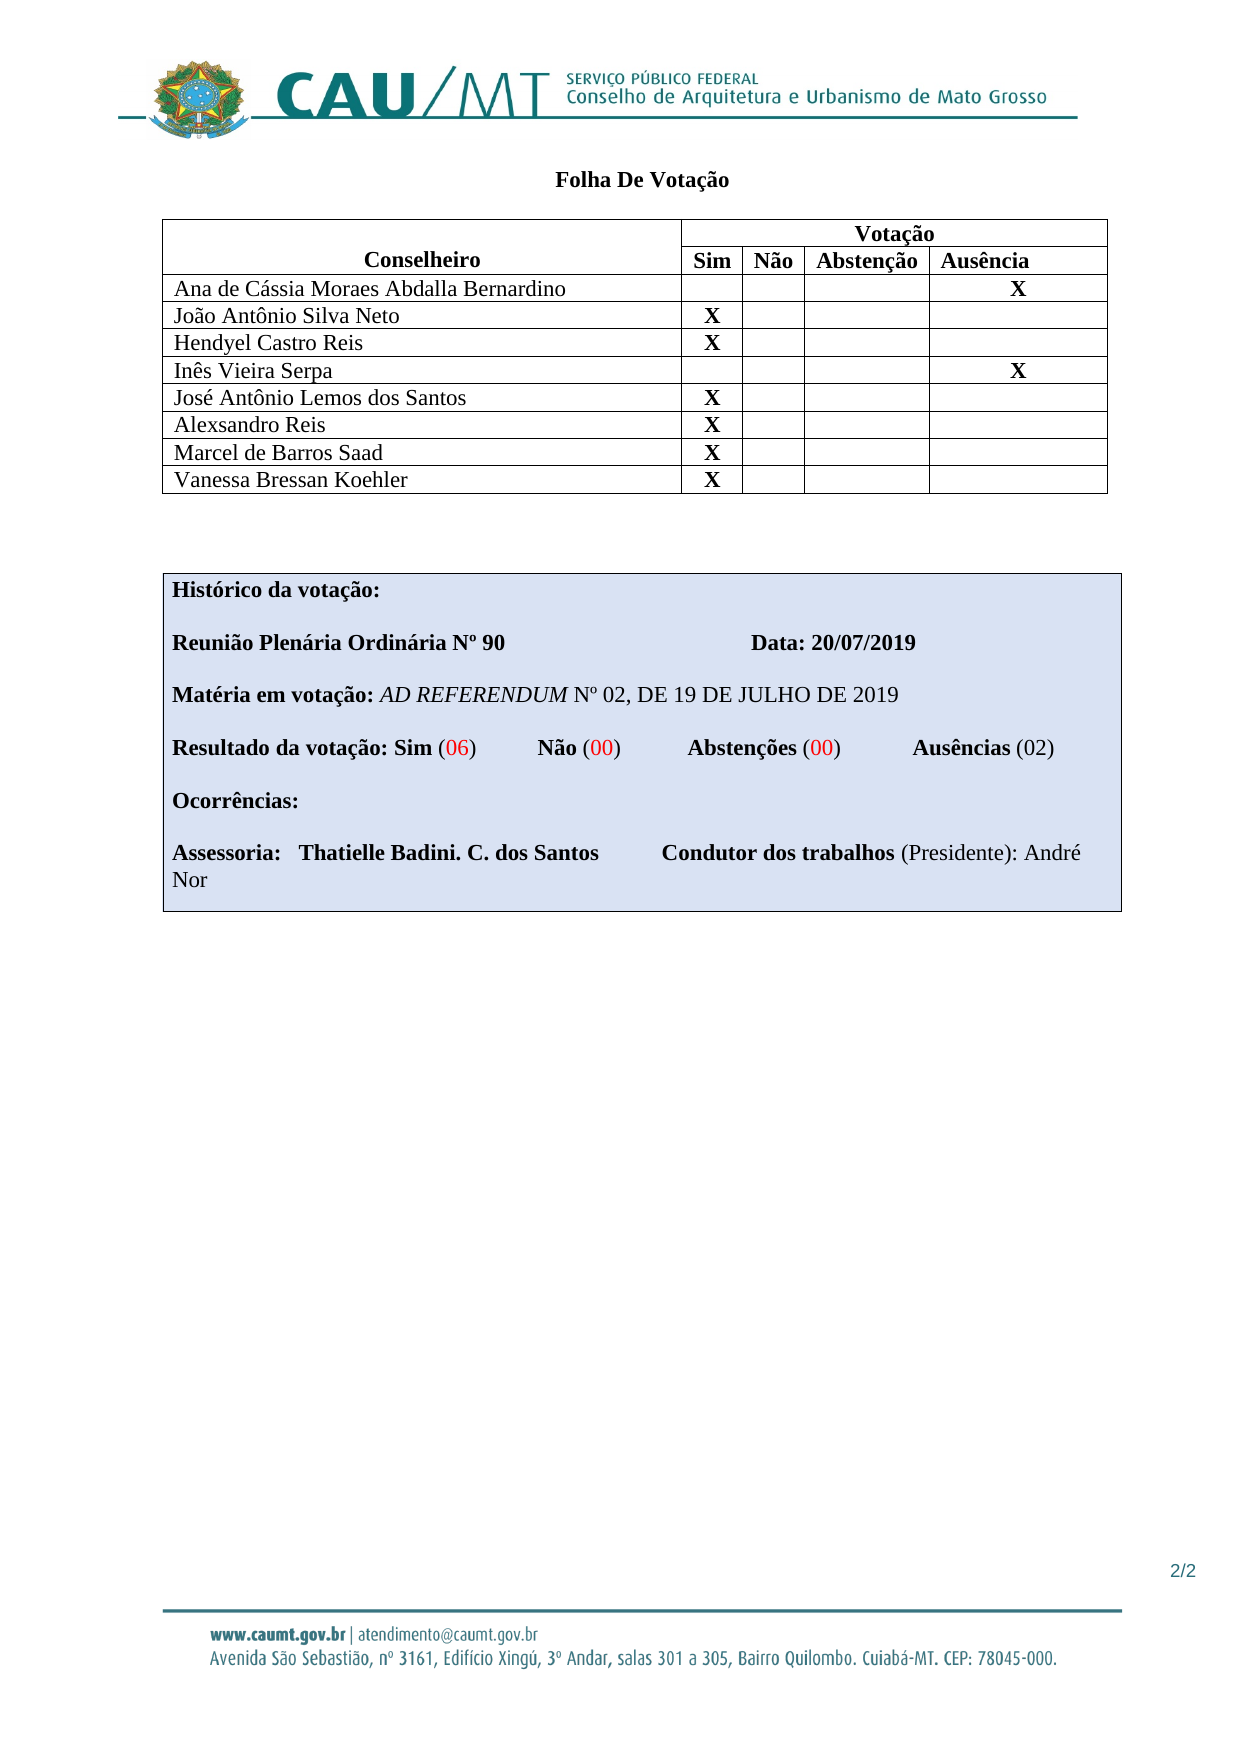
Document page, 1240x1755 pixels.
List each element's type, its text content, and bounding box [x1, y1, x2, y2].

table_cell [930, 302, 1107, 328]
table_cell Ana de Cássia Moraes Abdalla Bernardino [163, 275, 681, 301]
table_cell [743, 302, 804, 328]
table_cell X [930, 357, 1107, 383]
table_cell [930, 384, 1107, 411]
table_cell Alexsandro Reis [163, 412, 681, 438]
table_cell [805, 275, 929, 301]
table_cell Hendyel Castro Reis [163, 329, 681, 356]
table_cell [805, 466, 929, 493]
table_cell X [682, 412, 742, 438]
table_cell [930, 412, 1107, 438]
table_cell X [682, 302, 742, 328]
text Ocorrências: [164, 784, 1121, 810]
table_cell [682, 357, 742, 383]
table_cell [743, 329, 804, 356]
table_cell Não [743, 247, 804, 273]
table_cell [930, 329, 1107, 356]
table_cell [930, 439, 1107, 465]
table_header Conselheiro [163, 220, 681, 273]
text Resultado da votação: Sim (06) Não (00) Abstenções (00) Ausências (02) [164, 731, 1121, 757]
table_cell [743, 275, 804, 301]
table_cell X [682, 329, 742, 356]
table_cell [805, 357, 929, 383]
table_cell X [682, 384, 742, 411]
table_cell Marcel de Barros Saad [163, 439, 681, 465]
table_cell Sim [682, 247, 742, 273]
table_cell [743, 439, 804, 465]
table_cell X [930, 275, 1107, 301]
table_cell João Antônio Silva Neto [163, 302, 681, 328]
table_cell [805, 302, 929, 328]
table_cell [743, 466, 804, 493]
table_cell [805, 439, 929, 465]
text Histórico da votação: [164, 574, 1121, 599]
text Matéria em votação: AD REFERENDUM Nº 02, DE 19 DE JULHO DE 2019 [164, 678, 1121, 704]
table_cell [743, 357, 804, 383]
table_cell Ausência [930, 247, 1107, 273]
table_cell José Antônio Lemos dos Santos [163, 384, 681, 411]
table_cell [930, 466, 1107, 493]
table_cell Inês Vieira Serpa [163, 357, 681, 383]
table_cell Abstenção [805, 247, 929, 273]
table_cell X [682, 439, 742, 465]
table_header Votação [682, 220, 1107, 246]
table_cell [743, 412, 804, 438]
text Assessoria: Thatielle Badini. C. dos Santos Condutor dos trabalhos (Presidente): André Nor [164, 836, 1121, 911]
table_cell [682, 275, 742, 301]
text Reunião Plenária Ordinária Nº 90 Data: 20/07/2019 [164, 626, 1121, 652]
table_cell Vanessa Bressan Koehler [163, 466, 681, 493]
table_cell [743, 384, 804, 411]
table_cell [805, 329, 929, 356]
text Folha De Votação [162, 166, 1122, 192]
table_cell [805, 384, 929, 411]
table_cell X [682, 466, 742, 493]
table_cell [805, 412, 929, 438]
